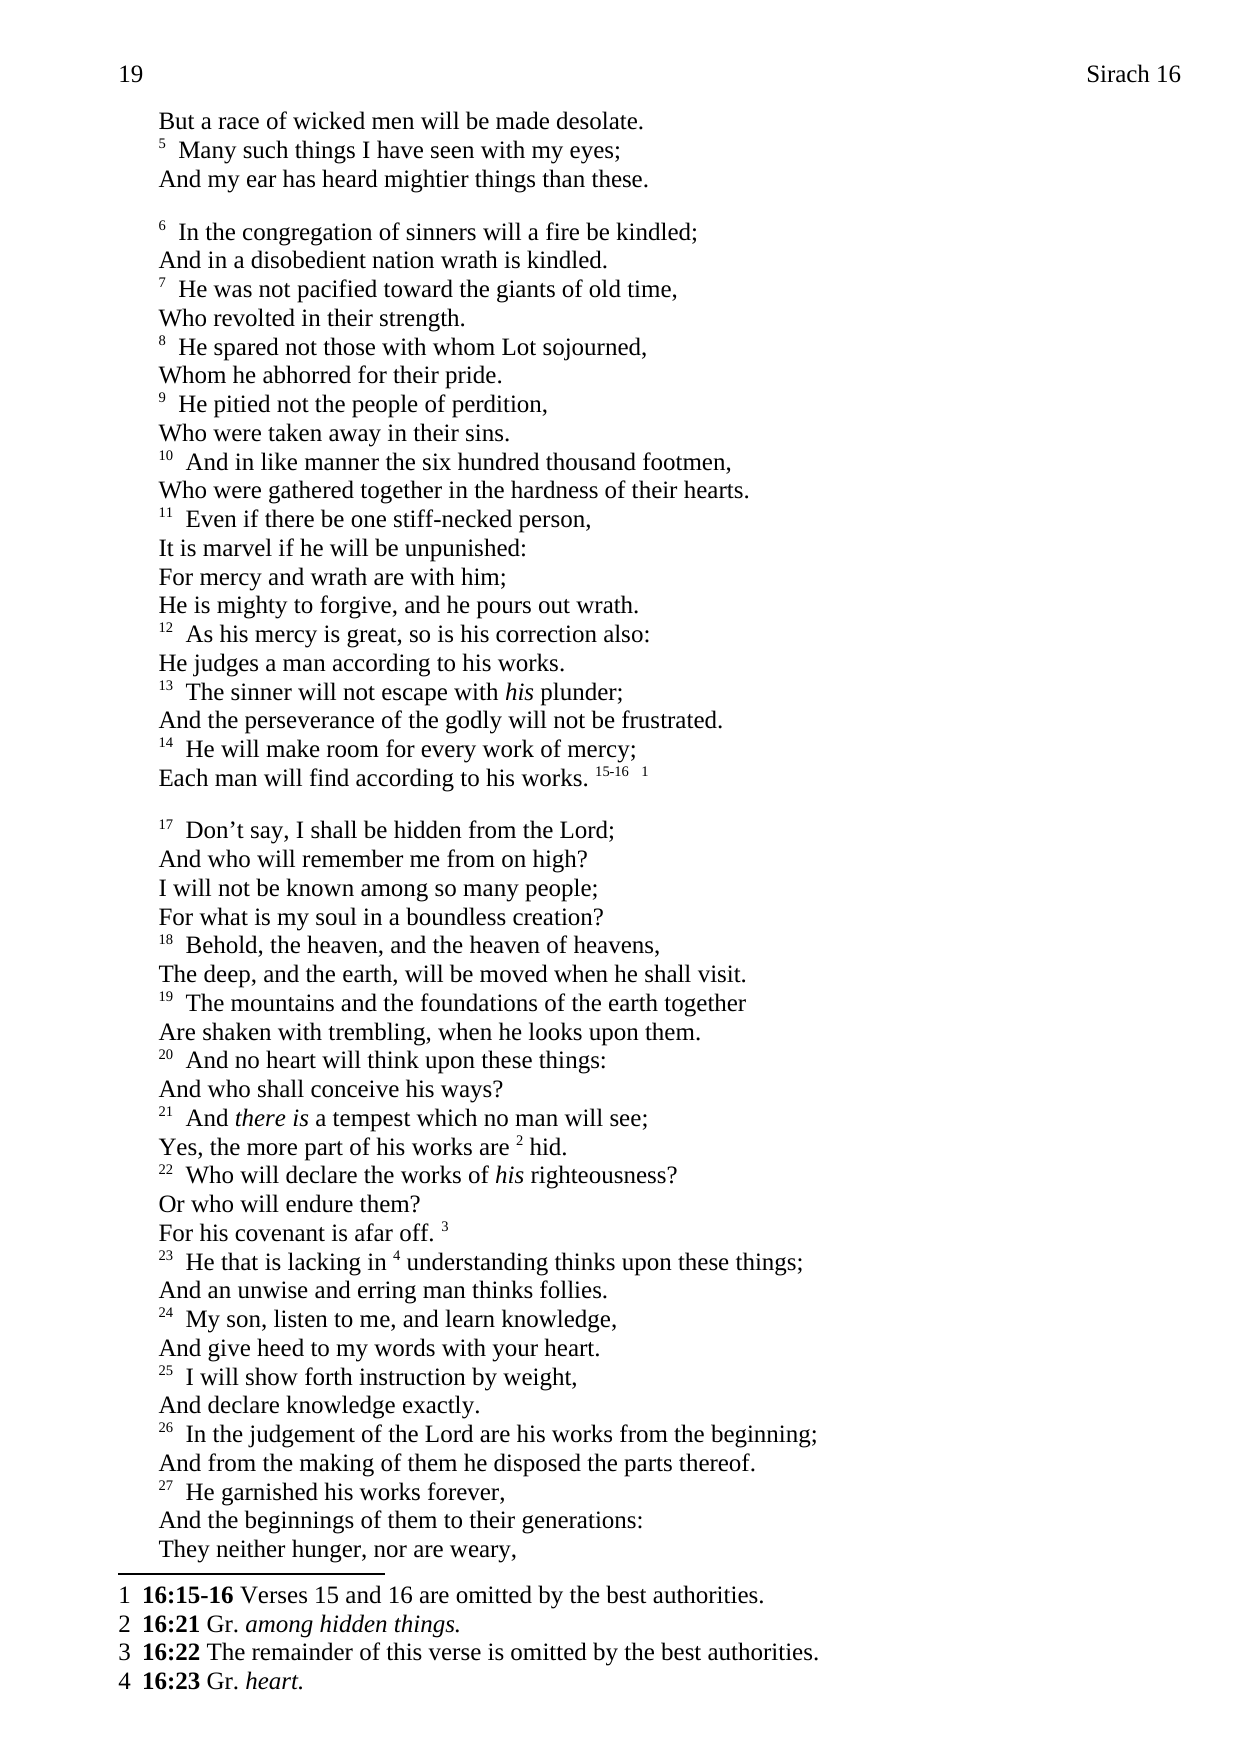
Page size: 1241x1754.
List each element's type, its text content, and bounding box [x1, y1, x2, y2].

text 25 I will show forth instruction by weight, [158, 1362, 1181, 1391]
text Or who will endure them? [158, 1189, 1181, 1218]
text They neither hunger, nor are weary, [158, 1534, 1181, 1563]
text 11 Even if there be one stiff-necked person, [158, 504, 1181, 533]
text 22 Who will declare the works of his righteousness? [158, 1161, 1181, 1189]
text Who were taken away in their sins. [158, 418, 1181, 447]
text 14 He will make room for every work of mercy; [158, 734, 1181, 763]
text The deep, and the earth, will be moved when he shall visit. [158, 959, 1181, 988]
text Yes, the more part of his works are hid. [158, 1132, 1181, 1161]
text 20 And no heart will think upon these things: [158, 1046, 1181, 1074]
text For his covenant is afar off. [158, 1218, 1181, 1247]
text It is marvel if he will be unpunished: [158, 533, 1181, 562]
text 16:15-16 Verses 15 and 16 are omitted by the best authorities. [118, 1580, 1181, 1609]
text 8 He spared not those with whom Lot sojourned, [158, 332, 1181, 360]
text 16:21 Gr. among hidden things. [118, 1609, 1181, 1637]
text And an unwise and erring man thinks follies. [158, 1276, 1181, 1304]
text He is mighty to forgive, and he pours out wrath. [158, 590, 1181, 619]
text 18 Behold, the heaven, and the heaven of heavens, [158, 931, 1181, 959]
text 9 He pitied not the people of perdition, [158, 389, 1181, 418]
text 16:23 Gr. heart. [118, 1666, 1181, 1695]
text I will not be known among so many people; [158, 873, 1181, 902]
text 27 He garnished his works forever, [158, 1477, 1181, 1506]
text He judges a man according to his works. [158, 648, 1181, 677]
text 24 My son, listen to me, and learn knowledge, [158, 1304, 1181, 1333]
text 12 As his mercy is great, so is his correction also: [158, 619, 1181, 648]
text 7 He was not pacified toward the giants of old time, [158, 274, 1181, 303]
text 26 In the judgement of the Lord are his works from the beginning; [158, 1419, 1181, 1448]
text Are shaken with trembling, when he looks upon them. [158, 1017, 1181, 1046]
text And in a disobedient nation wrath is kindled. [158, 245, 1181, 274]
text And from the making of them he disposed the parts thereof. [158, 1448, 1181, 1477]
text And who will remember me from on high? [158, 844, 1181, 873]
text 5 Many such things I have seen with my eyes; [158, 135, 1181, 164]
text Who revolted in their strength. [158, 303, 1181, 332]
text 17 Don’t say, I shall be hidden from the Lord; [158, 816, 1181, 844]
text 21 And there is a tempest which no man will see; [158, 1103, 1181, 1132]
text Who were gathered together in the hardness of their hearts. [158, 475, 1181, 504]
text 13 The sinner will not escape with his plunder; [158, 677, 1181, 705]
text Each man will find according to his works. 15-16 [158, 763, 1181, 792]
text But a race of wicked men will be made desolate. [158, 106, 1181, 135]
text 16:22 The remainder of this verse is omitted by the best authorities. [118, 1637, 1181, 1666]
text Whom he abhorred for their pride. [158, 360, 1181, 389]
text For what is my soul in a boundless creation? [158, 902, 1181, 931]
text And the perseverance of the godly will not be frustrated. [158, 705, 1181, 734]
text 19 The mountains and the foundations of the earth together [158, 988, 1181, 1017]
text And my ear has heard mightier things than these. [158, 164, 1181, 192]
text And give heed to my words with your heart. [158, 1333, 1181, 1362]
text And who shall conceive his ways? [158, 1074, 1181, 1103]
text For mercy and wrath are with him; [158, 562, 1181, 590]
text And the beginnings of them to their generations: [158, 1506, 1181, 1534]
text And declare knowledge exactly. [158, 1391, 1181, 1419]
text 23 He that is lacking in understanding thinks upon these things; [158, 1247, 1181, 1276]
text 10 And in like manner the six hundred thousand footmen, [158, 447, 1181, 475]
text 6 In the congregation of sinners will a fire be kindled; [158, 217, 1181, 245]
